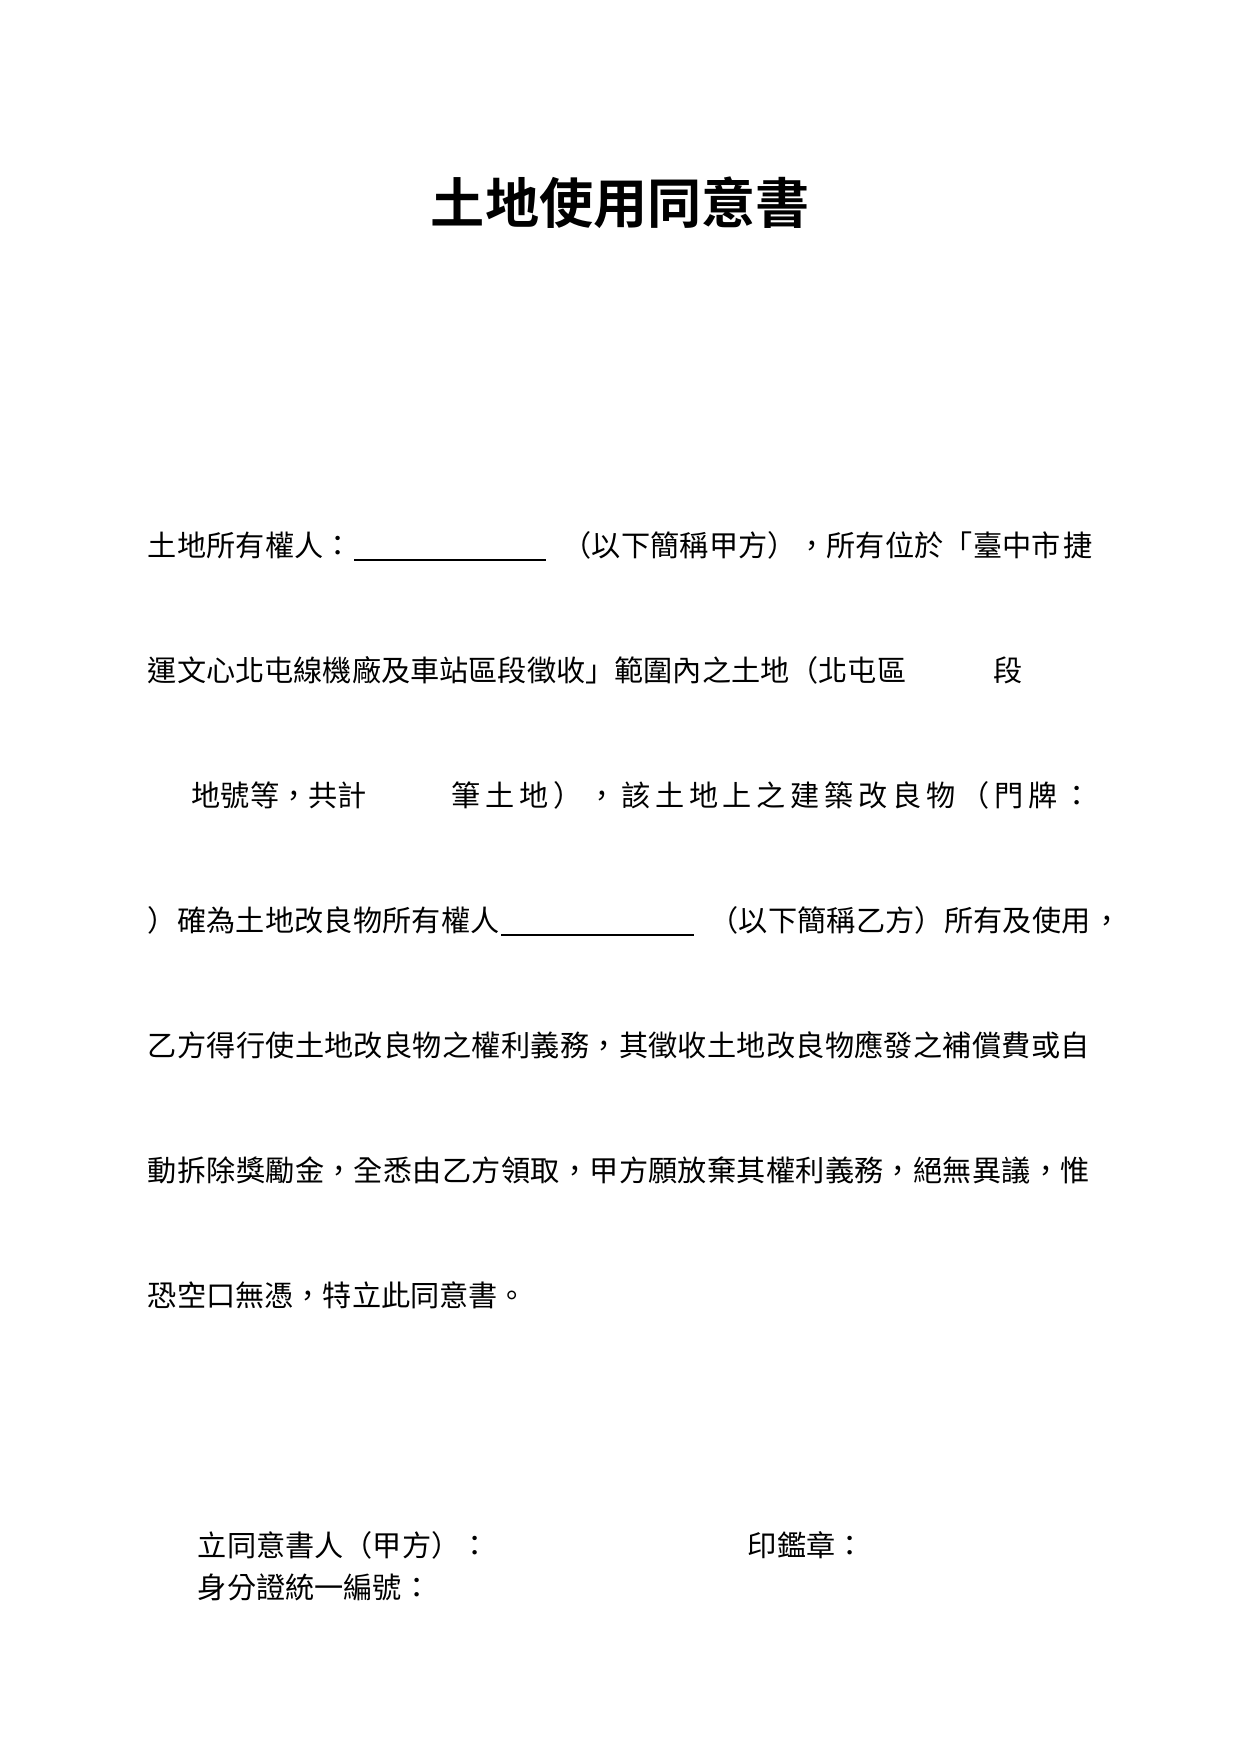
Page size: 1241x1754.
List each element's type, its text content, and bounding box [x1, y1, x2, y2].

text 身分證統一編號： [198, 1564, 1092, 1607]
text 地號等，共計 筆土地），該土地上之建築改良物（門牌： ）確為土地改良物所有權人 （以下簡稱乙方）所有及使用，乙方得行使土地改良物之權利義務，其徵收土地改良物應發之補償費或自動拆除獎勵金，全悉由乙方領取，甲方願放棄其權利義務，絕無異議，惟恐空口無憑，特立此同意書。 [148, 752, 1092, 1314]
text 土地所有權人： （以下簡稱甲方），所有位於「臺中市捷運文心北屯線機廠及車站區段徵收」範圍內之土地（北屯區 段 [148, 502, 1092, 689]
text 立同意書人（甲方）： 印鑑章： [198, 1502, 1092, 1564]
text 土地使用同意書 [148, 127, 1092, 252]
